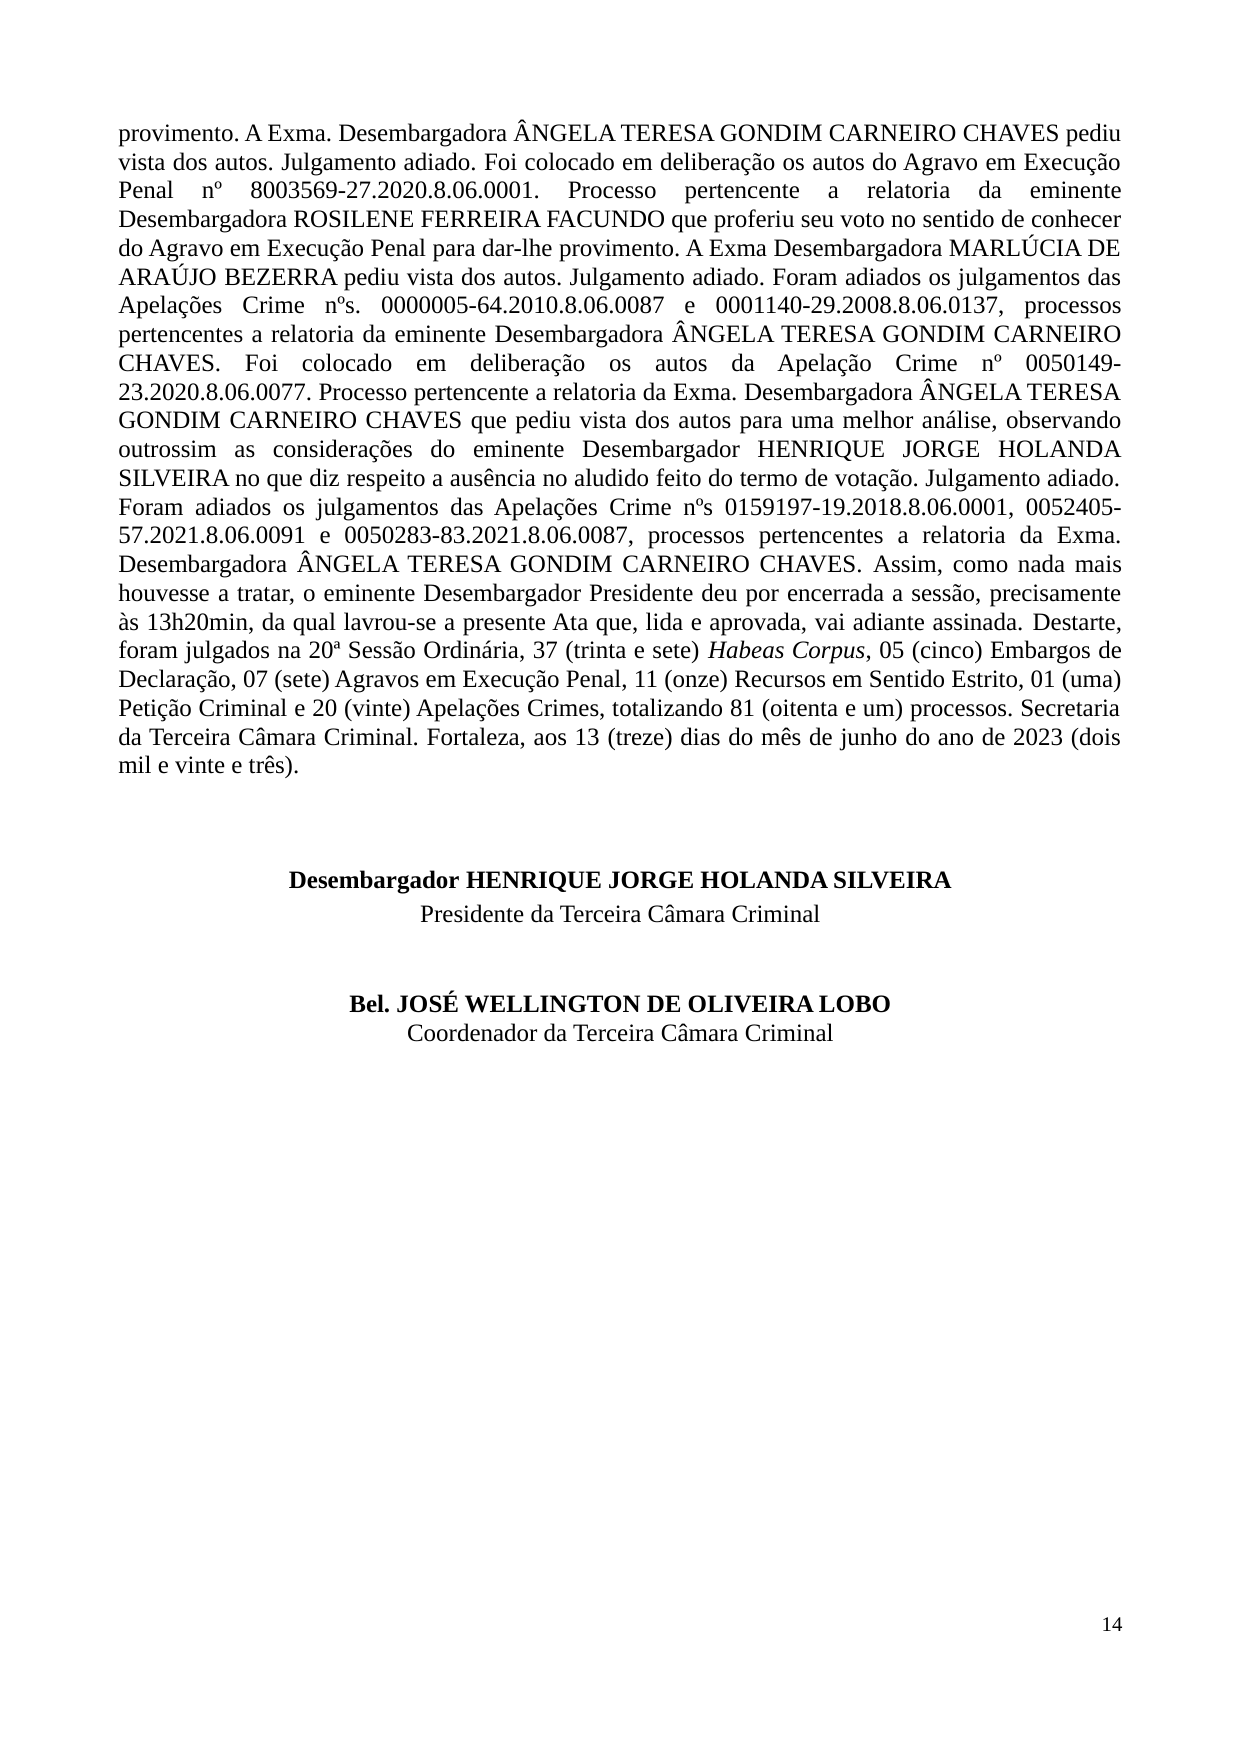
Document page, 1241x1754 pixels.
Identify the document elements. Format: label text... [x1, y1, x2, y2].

text Coordenador da Terceira Câmara Criminal [118, 1018, 1122, 1047]
text Desembargador HENRIQUE JORGE HOLANDA SILVEIRA [118, 866, 1122, 894]
text Presidente da Terceira Câmara Criminal [118, 899, 1122, 927]
text provimento. A Exma. Desembargadora ÂNGELA TERESA GONDIM CARNEIRO CHAVES pediu vista dos autos. Julgamento adiado. Foi colocado em deliberação os autos do Agravo em Execução Penal nº 8003569-27.2020.8.06.0001. Processo pertencente a relatoria da eminente Desembargadora ROSILENE FERREIRA FACUNDO que proferiu seu voto no sentido de conhecer do Agravo em Execução Penal para dar-lhe provimento. A Exma Desembargadora MARLÚCIA DE ARAÚJO BEZERRA pediu vista dos autos. Julgamento adiado. Foram adiados os julgamentos das Apelações Crime nºs. 0000005-64.2010.8.06.0087 e 0001140-29.2008.8.06.0137, processos pertencentes a relatoria da eminente Desembargadora ÂNGELA TERESA GONDIM CARNEIRO CHAVES. Foi colocado em deliberação os autos da Apelação Crime nº 0050149-23.2020.8.06.0077. Processo pertencente a relatoria da Exma. Desembargadora ÂNGELA TERESA GONDIM CARNEIRO CHAVES que pediu vista dos autos para uma melhor análise, observando outrossim as considerações do eminente Desembargador HENRIQUE JORGE HOLANDA SILVEIRA no que diz respeito a ausência no aludido feito do termo de votação. Julgamento adiado. Foram adiados os julgamentos das Apelações Crime nºs 0159197-19.2018.8.06.0001, 0052405-57.2021.8.06.0091 e 0050283-83.2021.8.06.0087, processos pertencentes a relatoria da Exma. Desembargadora ÂNGELA TERESA GONDIM CARNEIRO CHAVES. Assim, como nada mais houvesse a tratar, o eminente Desembargador Presidente deu por encerrada a sessão, precisamente às 13h20min, da qual lavrou-se a presente Ata que, lida e aprovada, vai adiante assinada. Destarte, foram julgados na 20ª Sessão Ordinária, 37 (trinta e sete) Habeas Corpus, 05 (cinco) Embargos de Declaração, 07 (sete) Agravos em Execução Penal, 11 (onze) Recursos em Sentido Estrito, 01 (uma) Petição Criminal e 20 (vinte) Apelações Crimes, totalizando 81 (oitenta e um) processos. Secretaria da Terceira Câmara Criminal. Fortaleza, aos 13 (treze) dias do mês de junho do ano de 2023 (dois mil e vinte e três). [118, 118, 1122, 779]
text Bel. JOSÉ WELLINGTON DE OLIVEIRA LOBO [118, 989, 1122, 1018]
